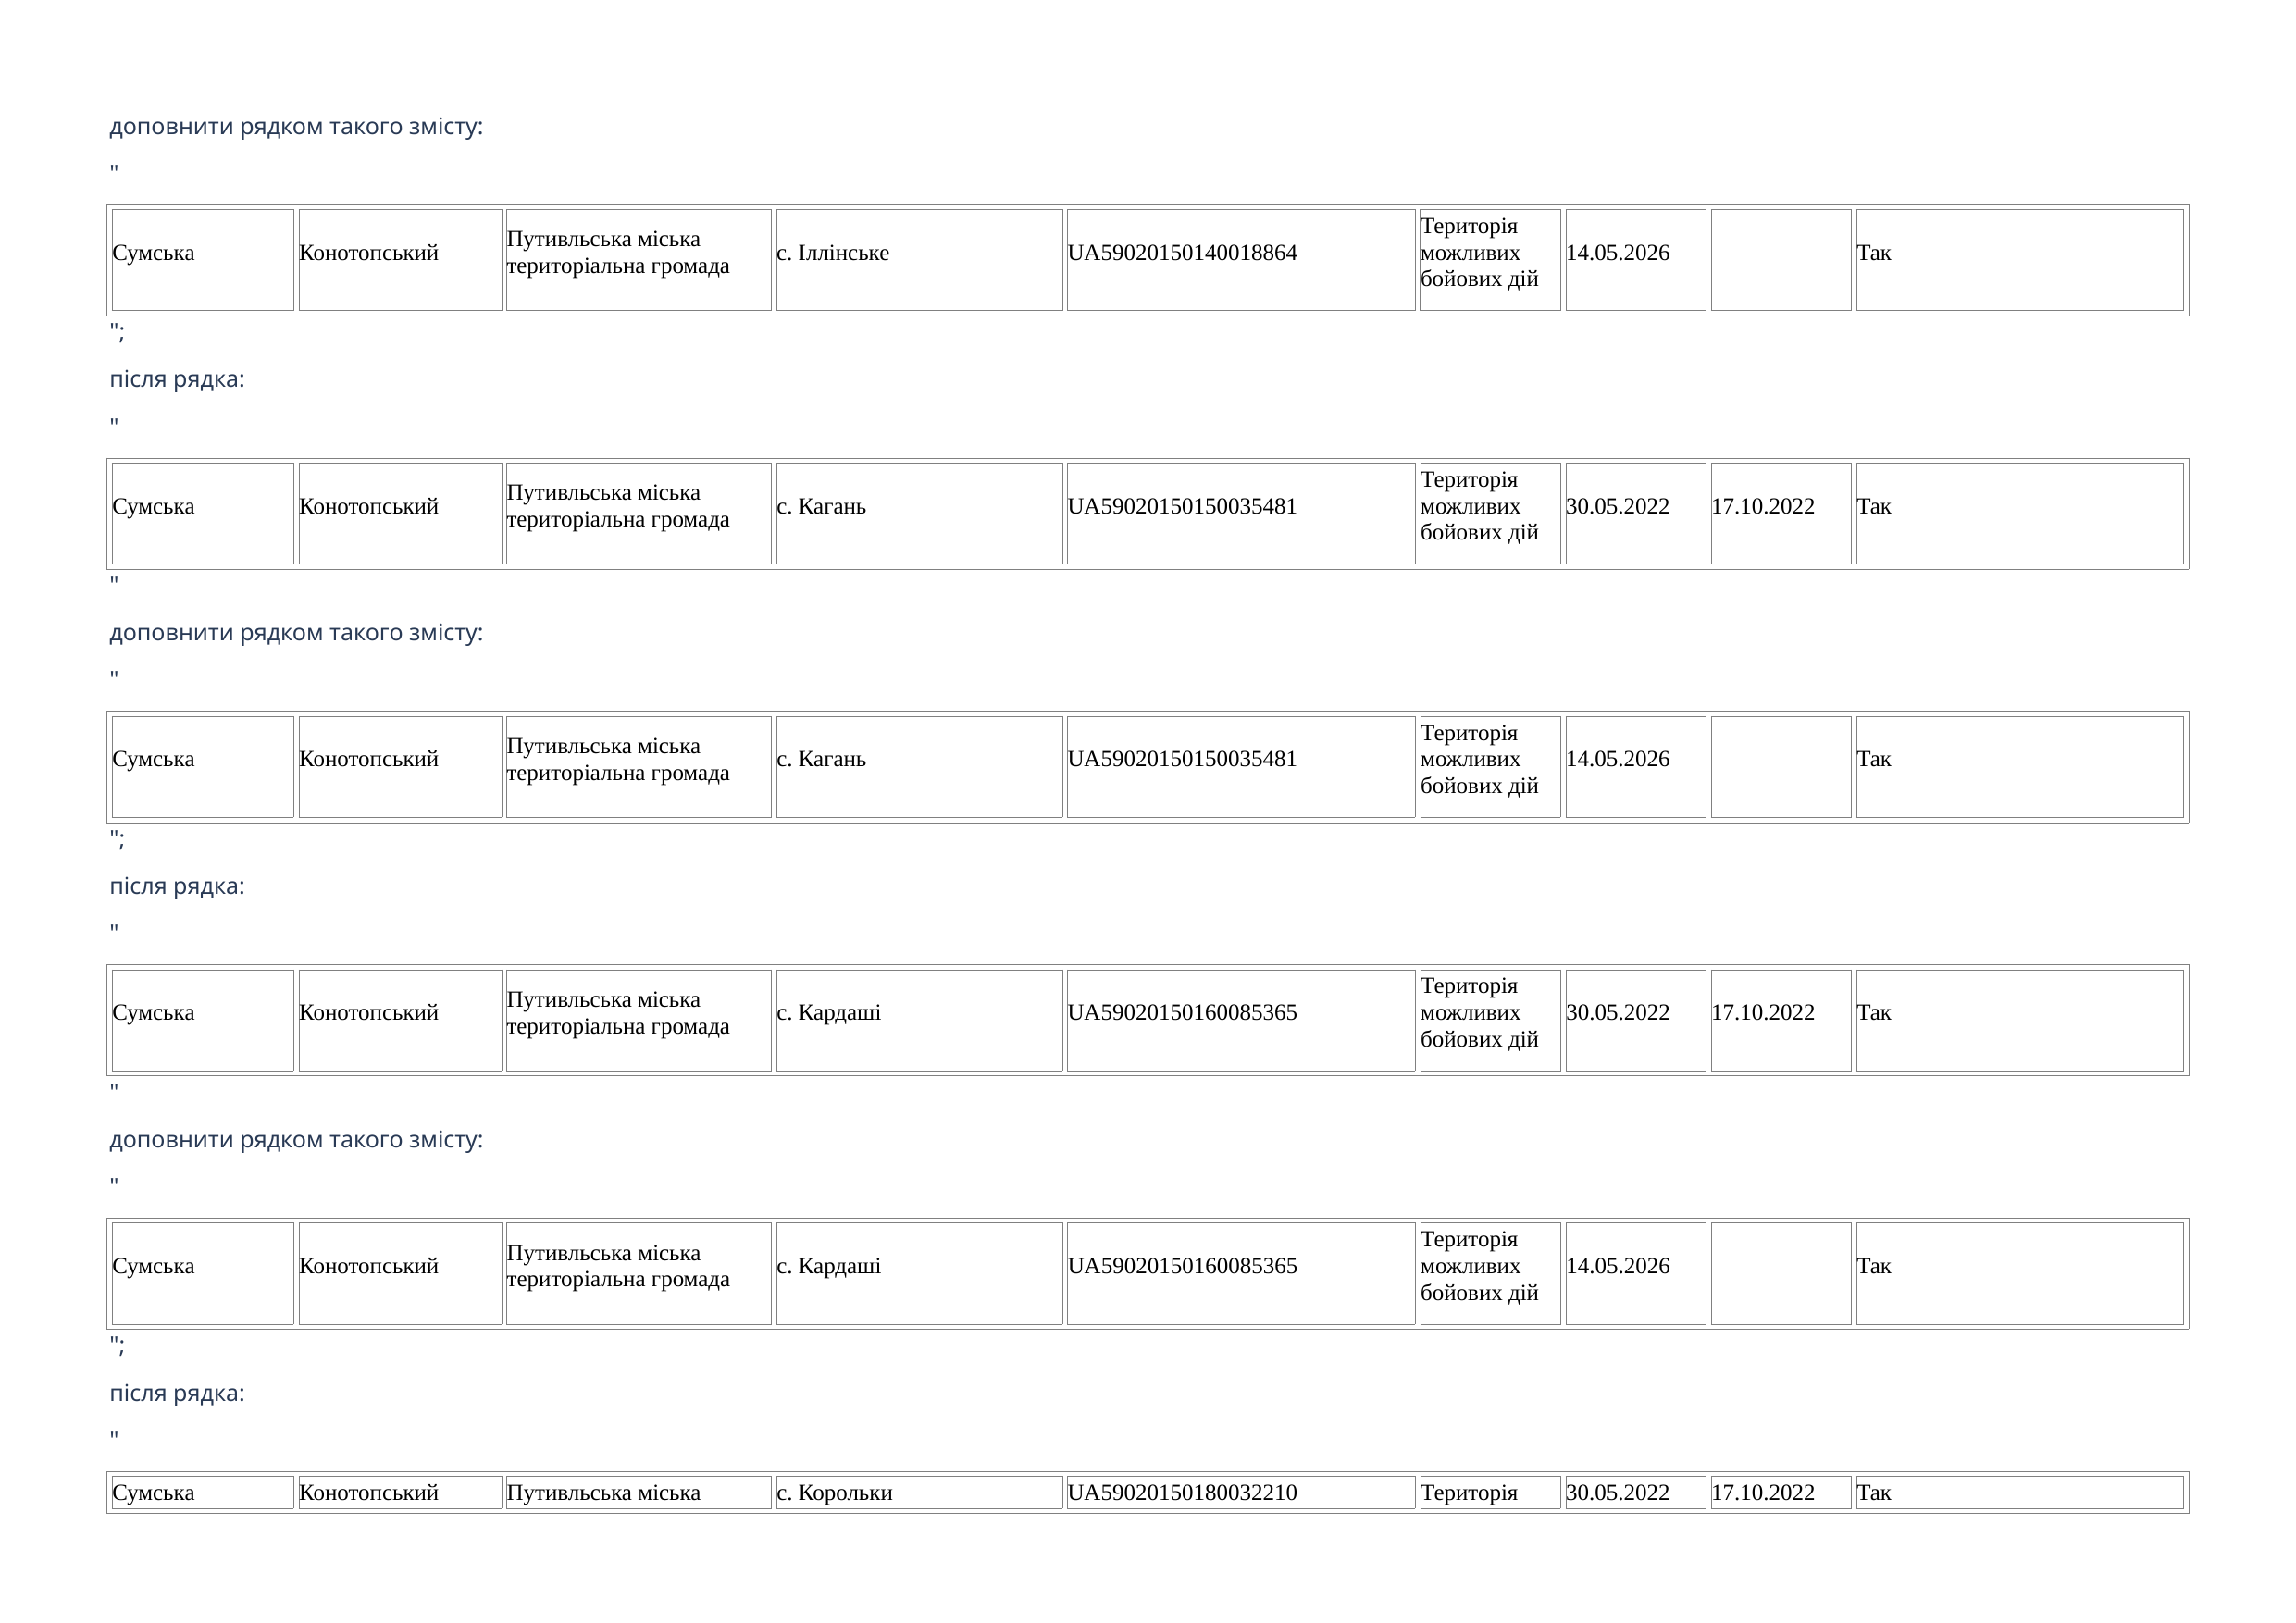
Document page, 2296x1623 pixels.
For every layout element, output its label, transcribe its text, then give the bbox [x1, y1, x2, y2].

text після рядка: [109, 870, 2186, 901]
text " [109, 1171, 2186, 1202]
text доповнити рядком такого змісту: [109, 616, 2186, 648]
text " [109, 663, 2186, 695]
table_header Територія [1418, 1472, 1563, 1508]
text " [109, 1424, 2186, 1456]
table_header UA59020150140018864 [1064, 205, 1418, 310]
table_header Територія можливих бойових дій [1418, 712, 1563, 817]
table_header 17.10.2022 [1708, 965, 1854, 1071]
table_header Конотопський [296, 1219, 503, 1324]
table_header Путивльська міська територіальна громада [503, 712, 774, 817]
table_header с. Корольки [774, 1472, 1064, 1508]
table_header с. Кардаші [774, 1219, 1065, 1324]
text "; [109, 316, 2186, 347]
table_header с. Кагань [774, 712, 1064, 817]
table_header Так [1854, 1219, 2186, 1324]
text "; [109, 824, 2186, 853]
table_header Путивльська міська територіальна громада [503, 965, 774, 1071]
table_header с. Кагань [774, 459, 1064, 564]
table_header [1708, 712, 1854, 817]
table_header Конотопський [296, 712, 503, 817]
table_header 30.05.2022 [1563, 459, 1708, 564]
table_header Так [1854, 205, 2186, 310]
table_header 30.05.2022 [1563, 965, 1708, 1071]
table_header 14.05.2026 [1563, 205, 1708, 310]
table_header UA59020150160085365 [1065, 1219, 1418, 1324]
text після рядка: [109, 1376, 2186, 1407]
table_header Сумська [109, 712, 296, 817]
text " [109, 917, 2186, 948]
table_header [1712, 1223, 1851, 1324]
table_header UA59020150180032210 [1064, 1472, 1418, 1508]
table_header Путивльська міська територіальна громада [503, 459, 774, 564]
text після рядка: [109, 363, 2186, 394]
text доповнити рядком такого змісту: [109, 109, 2186, 141]
table_header Путивльська міська територіальна громада [503, 205, 774, 310]
table_header [1712, 210, 1851, 310]
table_header [1712, 717, 1851, 817]
table_header Сумська [109, 459, 296, 564]
table_header Територія можливих бойових дій [1418, 965, 1563, 1071]
table_header [1708, 205, 1854, 310]
table_header Путивльська міська [504, 1472, 774, 1508]
table_header 17.10.2022 [1708, 459, 1854, 564]
table_header Сумська [109, 965, 296, 1071]
table_header Конотопський [296, 1472, 503, 1508]
table_header Конотопський [296, 205, 503, 310]
table_header UA59020150150035481 [1064, 459, 1418, 564]
table_header Так [1854, 1472, 2186, 1508]
table_header 30.05.2022 [1563, 1472, 1708, 1508]
table_header [1708, 1219, 1854, 1324]
text доповнити рядком такого змісту: [109, 1122, 2186, 1155]
table_header Територія можливих бойових дій [1418, 205, 1563, 310]
table_header Так [1854, 712, 2186, 817]
table_header Сумська [109, 1472, 296, 1508]
table_header с. Іллінське [774, 205, 1064, 310]
table_header 14.05.2026 [1563, 1219, 1708, 1324]
text " [109, 570, 2186, 601]
table_header Територія можливих бойових дій [1418, 1219, 1563, 1324]
table_header 14.05.2026 [1563, 712, 1708, 817]
table_header Територія можливих бойових дій [1418, 459, 1563, 564]
text " [109, 410, 2186, 441]
text "; [109, 1330, 2186, 1360]
table_header Конотопський [296, 965, 503, 1071]
table_header с. Кардаші [774, 965, 1064, 1071]
text " [109, 156, 2186, 188]
table_header Сумська [109, 1219, 296, 1324]
table_header UA59020150150035481 [1064, 712, 1418, 817]
table_header Путивльська міська територіальна громада [504, 1219, 774, 1324]
table_header 17.10.2022 [1708, 1472, 1854, 1508]
table_header Конотопський [296, 459, 503, 564]
table_header Так [1854, 965, 2186, 1071]
table_header Сумська [109, 205, 296, 310]
table_header Так [1854, 459, 2186, 564]
table_header UA59020150160085365 [1064, 965, 1418, 1071]
text " [109, 1076, 2186, 1107]
